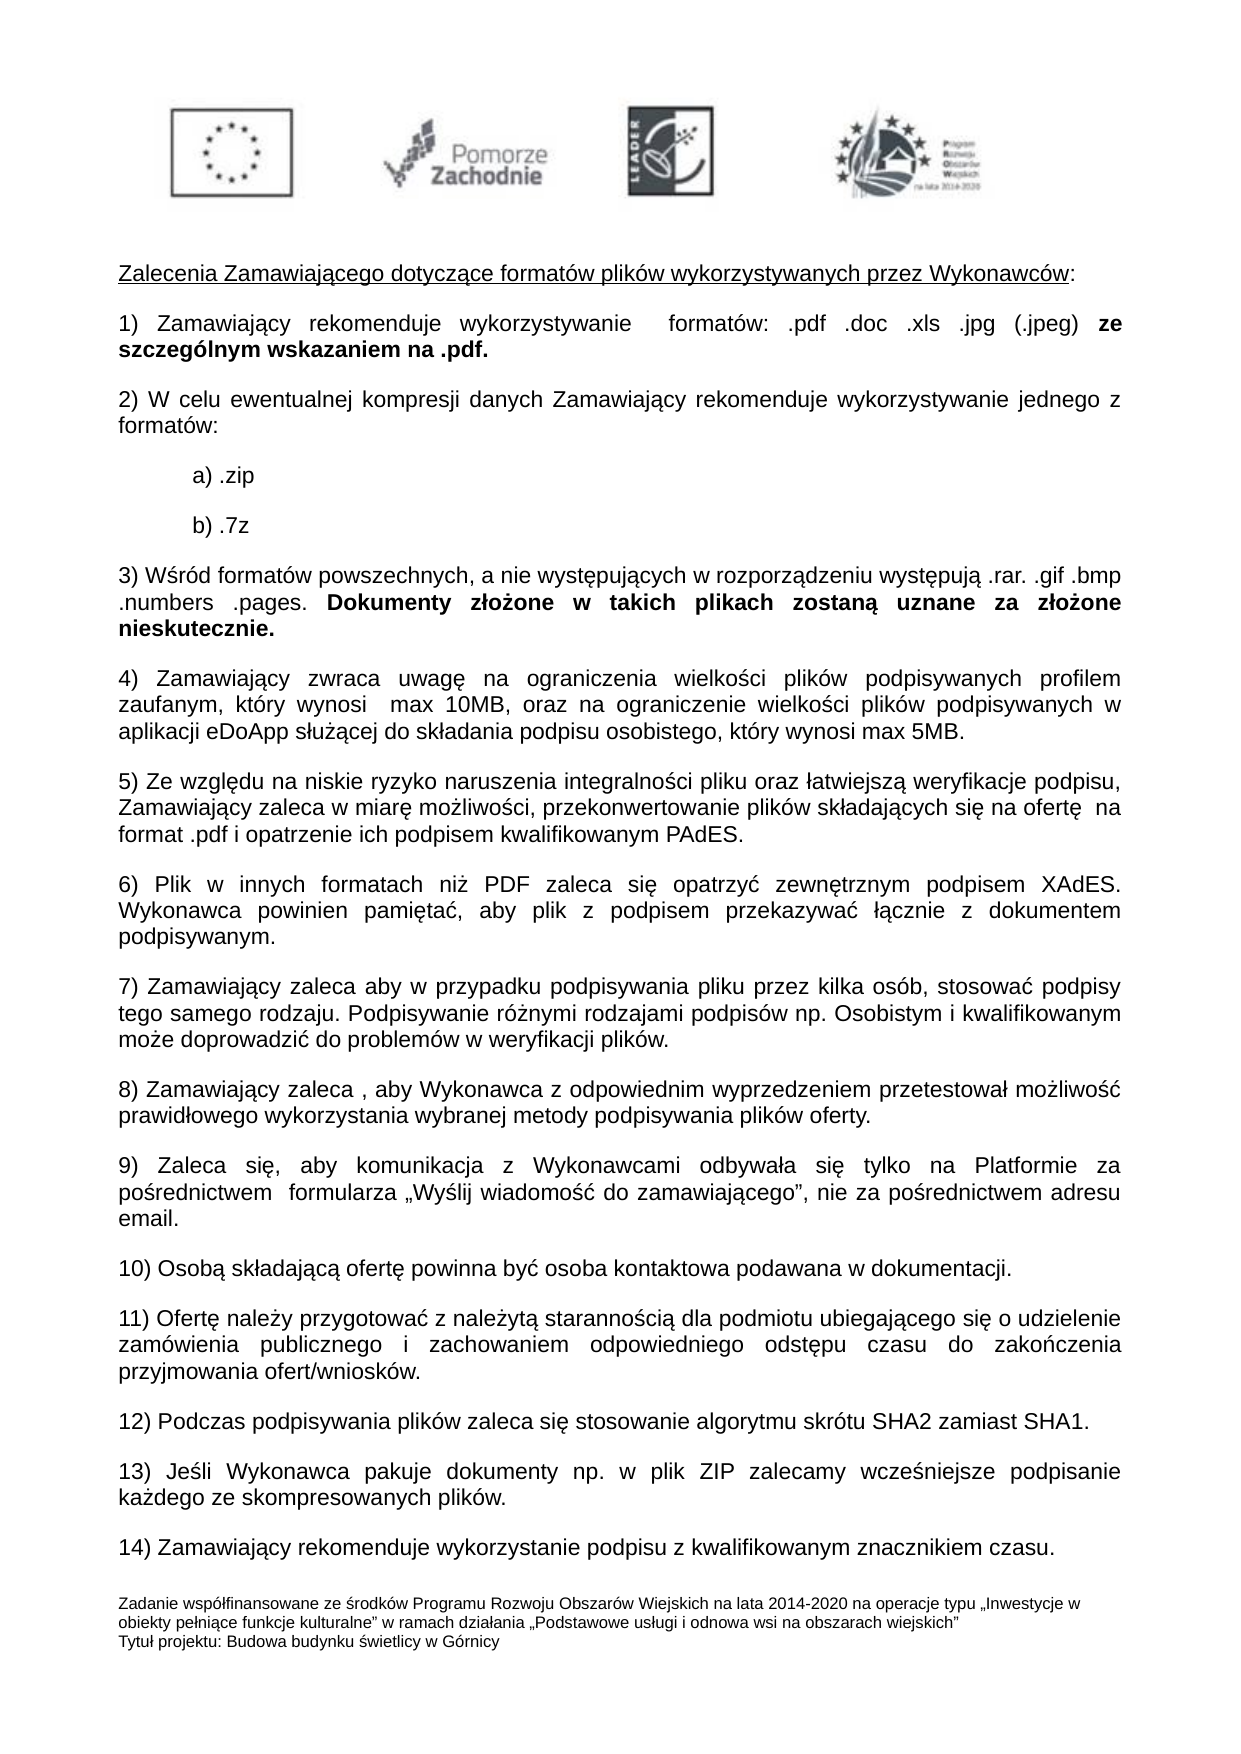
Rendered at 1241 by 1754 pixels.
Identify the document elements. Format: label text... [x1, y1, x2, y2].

text 10) Osobą składającą ofertę powinna być osoba kontaktowa podawana w dokumentacji. [118, 1255, 1122, 1281]
text 9) Zaleca się, aby komunikacja z Wykonawcami odbywała się tylko na Platformie za pośrednictwem formularza „Wyślij wiadomość do zamawiającego”, nie za pośrednictwem adresu email. [118, 1152, 1122, 1231]
text 1) Zamawiający rekomenduje wykorzystywanie formatów: .pdf .doc .xls .jpg (.jpeg) ze szczególnym wskazaniem na .pdf. [118, 310, 1122, 362]
text 3) Wśród formatów powszechnych, a nie występujących w rozporządzeniu występują .rar. .gif .bmp .numbers .pages. Dokumenty złożone w takich plikach zostaną uznane za złożone nieskutecznie. [118, 562, 1122, 641]
text b) .7z [118, 512, 1122, 539]
text 5) Ze względu na niskie ryzyko naruszenia integralności pliku oraz łatwiejszą weryfikacje podpisu, Zamawiający zaleca w miarę możliwości, przekonwertowanie plików składających się na ofertę na format .pdf i opatrzenie ich podpisem kwalifikowanym PAdES. [118, 768, 1122, 847]
text 7) Zamawiający zaleca aby w przypadku podpisywania pliku przez kilka osób, stosować podpisy tego samego rodzaju. Podpisywanie różnymi rodzajami podpisów np. Osobistym i kwalifikowanym może doprowadzić do problemów w weryfikacji plików. [118, 973, 1122, 1052]
text 11) Ofertę należy przygotować z należytą starannością dla podmiotu ubiegającego się o udzielenie zamówienia publicznego i zachowaniem odpowiedniego odstępu czasu do zakończenia przyjmowania ofert/wniosków. [118, 1305, 1122, 1384]
text Zalecenia Zamawiającego dotyczące formatów plików wykorzystywanych przez Wykonawców: [118, 260, 1122, 286]
text 2) W celu ewentualnej kompresji danych Zamawiający rekomenduje wykorzystywanie jednego z formatów: [118, 386, 1122, 439]
text 8) Zamawiający zaleca , aby Wykonawca z odpowiednim wyprzedzeniem przetestował możliwość prawidłowego wykorzystania wybranej metody podpisywania plików oferty. [118, 1076, 1122, 1129]
text 4) Zamawiający zwraca uwagę na ograniczenia wielkości plików podpisywanych profilem zaufanym, który wynosi max 10MB, oraz na ograniczenie wielkości plików podpisywanych w aplikacji eDoApp służącej do składania podpisu osobistego, który wynosi max 5MB. [118, 665, 1122, 744]
text 12) Podczas podpisywania plików zaleca się stosowanie algorytmu skrótu SHA2 zamiast SHA1. [118, 1408, 1122, 1434]
text 14) Zamawiający rekomenduje wykorzystanie podpisu z kwalifikowanym znacznikiem czasu. [118, 1534, 1122, 1560]
text a) .zip [118, 462, 1122, 489]
text 13) Jeśli Wykonawca pakuje dokumenty np. w plik ZIP zalecamy wcześniejsze podpisanie każdego ze skompresowanych plików. [118, 1458, 1122, 1510]
text 6) Plik w innych formatach niż PDF zaleca się opatrzyć zewnętrznym podpisem XAdES. Wykonawca powinien pamiętać, aby plik z podpisem przekazywać łącznie z dokumentem podpisywanym. [118, 871, 1122, 949]
